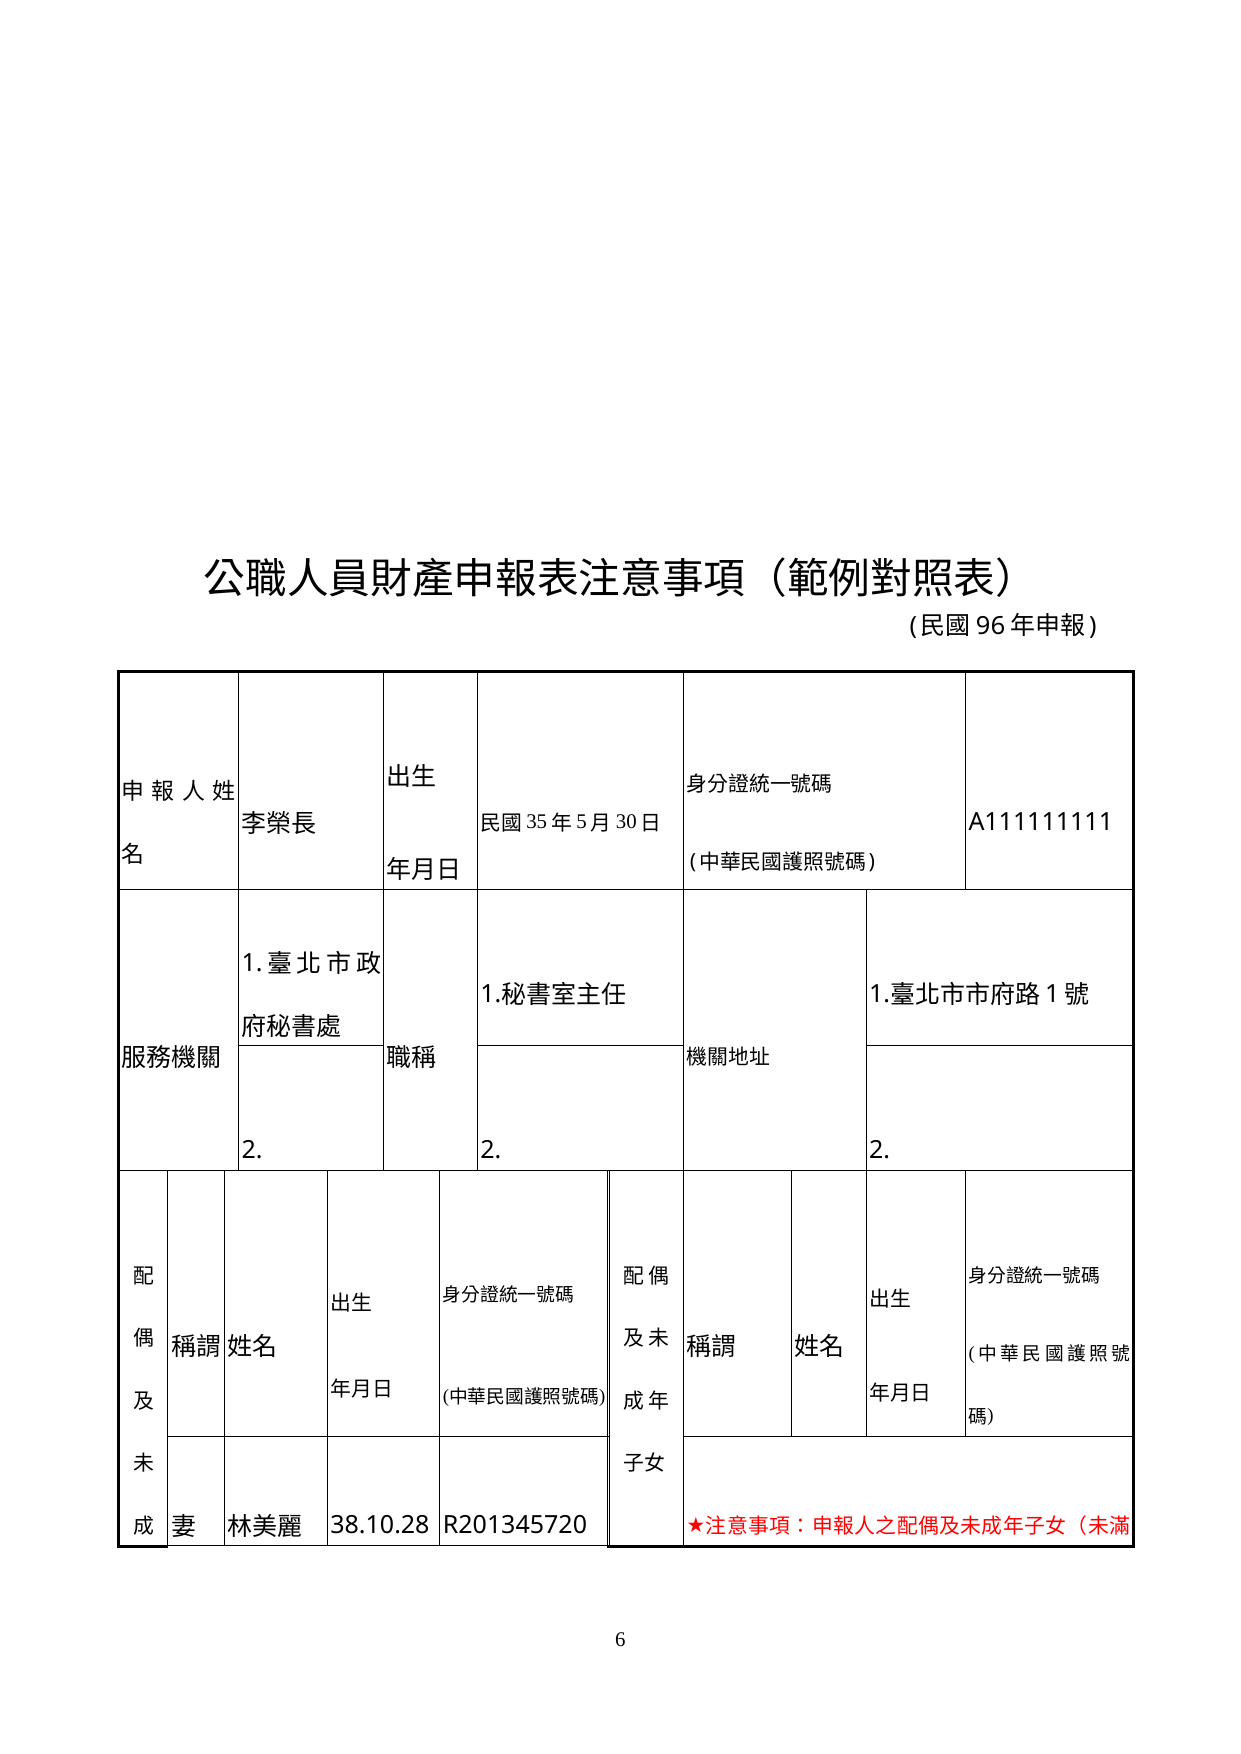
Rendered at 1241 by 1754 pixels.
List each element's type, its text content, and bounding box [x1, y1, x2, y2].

table_header 身分證統一號碼 (中華民國護照號碼) [684, 673, 965, 889]
table_cell 稱謂 [684, 1171, 791, 1436]
table_cell 1.秘書室主任 [478, 890, 683, 1045]
table_cell 姓名 [792, 1171, 866, 1436]
table_cell 配偶及未成年子女 [120, 1171, 167, 1545]
table_header 申報人姓名 [120, 673, 238, 889]
table_cell 2. [239, 1046, 383, 1170]
table_cell 機關地址 [684, 890, 866, 1170]
table_cell 妻 [168, 1437, 224, 1545]
table_cell R201345720 [440, 1437, 607, 1545]
table_cell 職稱 [384, 890, 477, 1170]
text 公職人員財產申報表注意事項（範例對照表） [118, 545, 1122, 605]
table_header 李榮長 [239, 673, 383, 889]
table_cell 出生 年月日 [328, 1171, 439, 1436]
table_cell 2. [867, 1046, 1132, 1170]
table_header 出生 年月日 [384, 673, 477, 889]
table_cell 1.臺北市政府秘書處 [239, 890, 383, 1045]
table_cell 服務機關 [120, 890, 238, 1170]
table_cell 配偶及未成年子女 [610, 1171, 683, 1545]
table_cell 身分證統一號碼 (中華民國護照號碼) [440, 1171, 607, 1436]
table_cell 身分證統一號碼 (中華民國護照號碼) [966, 1171, 1132, 1436]
table_cell 1.臺北市市府路1號 [867, 890, 1132, 1045]
text (民國96年申報) [118, 605, 1100, 642]
table_header 民國35年5月30日 [478, 673, 683, 889]
table_cell 2. [478, 1046, 683, 1170]
table_cell 38.10.28 [328, 1437, 439, 1545]
table_cell 稱謂 [168, 1171, 224, 1436]
table_cell ★注意事項：申報人之配偶及未成年子女（未滿 [684, 1437, 1132, 1545]
table_cell 出生 年月日 [867, 1171, 965, 1436]
table_header A111111111 [966, 673, 1132, 889]
table_cell 林美麗 [225, 1437, 327, 1545]
table_cell 姓名 [225, 1171, 327, 1436]
